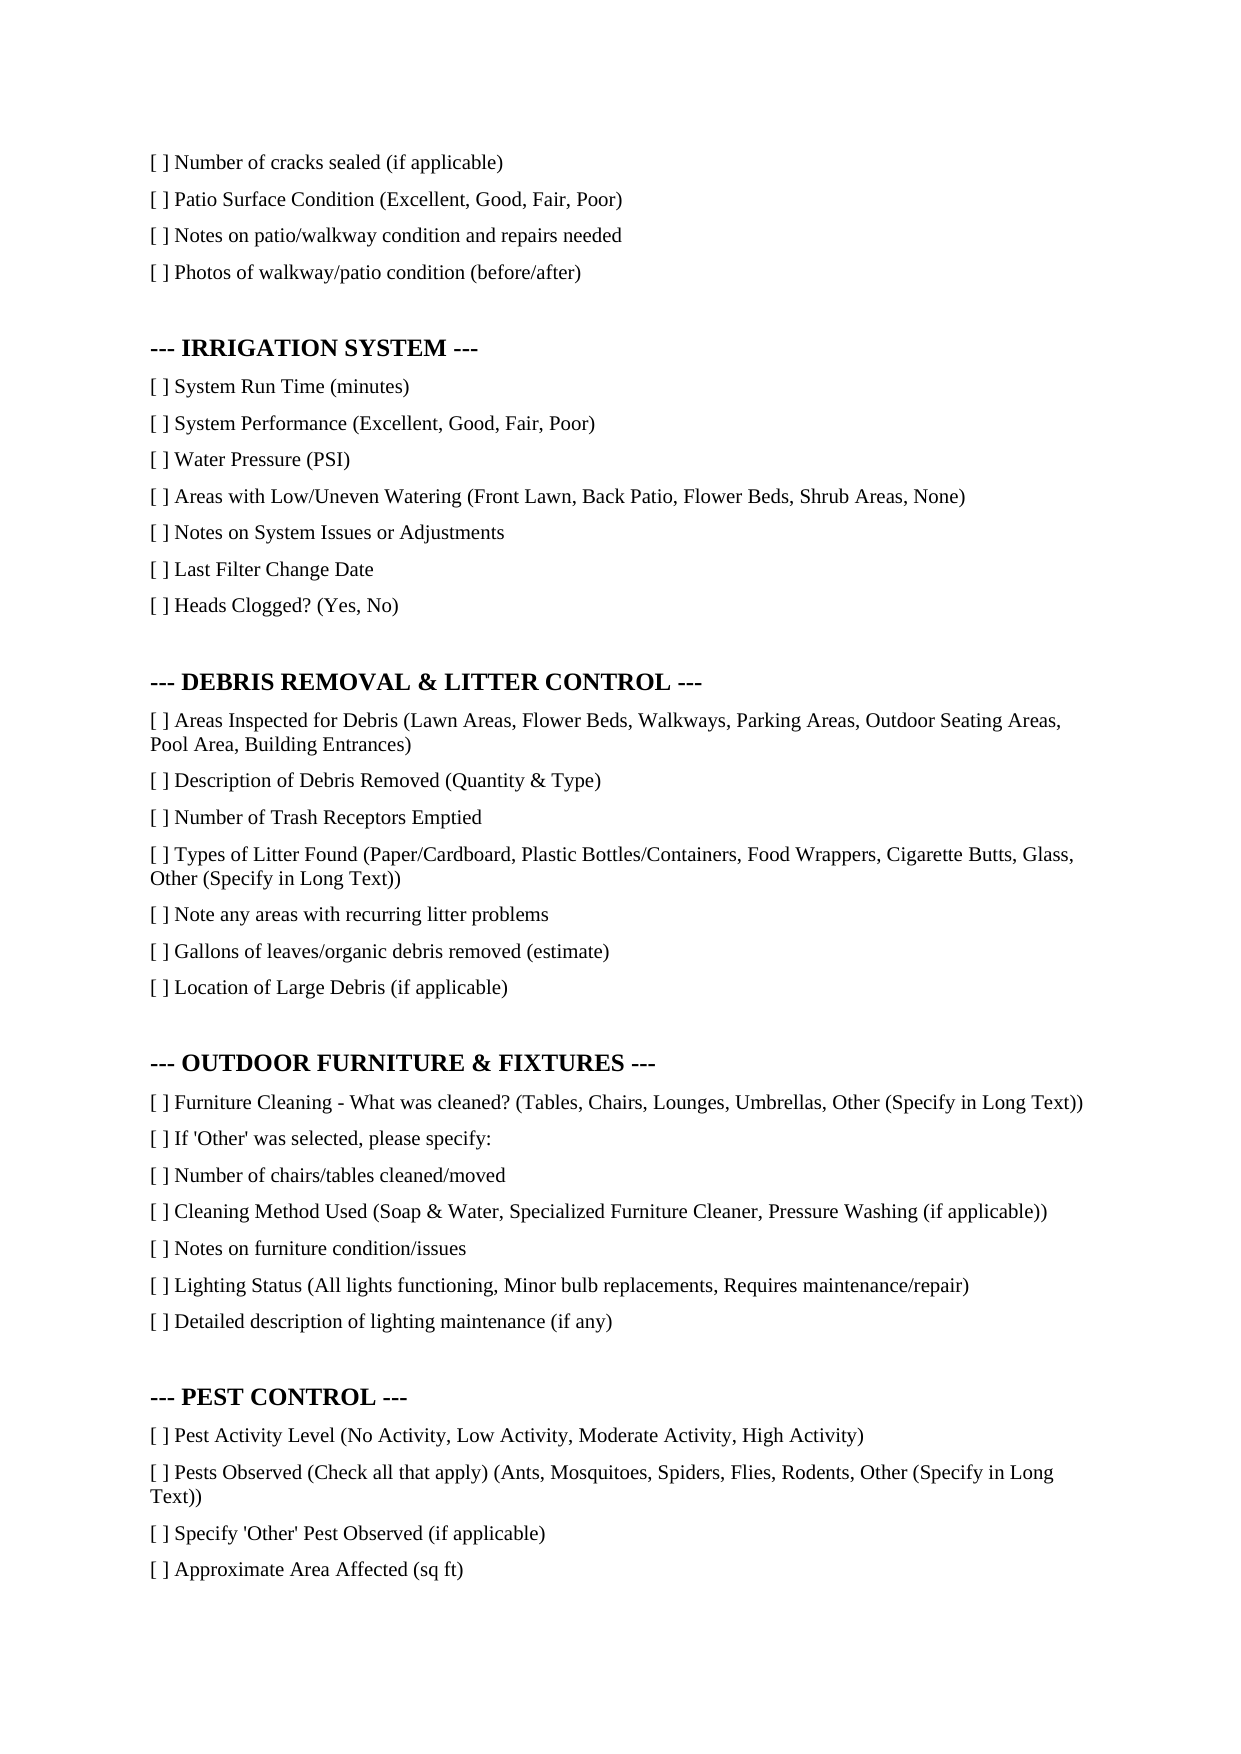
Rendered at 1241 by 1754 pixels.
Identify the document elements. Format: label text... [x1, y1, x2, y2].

text [ ] Photos of walkway/patio condition (before/after) [150, 260, 1090, 284]
text [ ] Note any areas with recurring litter problems [150, 902, 1090, 926]
text [ ] Pests Observed (Check all that apply) (Ants, Mosquitoes, Spiders, Flies, Rodents, Other (Specify in Long Text)) [150, 1460, 1090, 1508]
text [ ] Gallons of leaves/organic debris removed (estimate) [150, 939, 1090, 963]
text [ ] If 'Other' was selected, please specify: [150, 1126, 1090, 1150]
text [ ] Cleaning Method Used (Soap & Water, Specialized Furniture Cleaner, Pressure Washing (if applicable)) [150, 1199, 1090, 1223]
text [ ] Types of Litter Found (Paper/Cardboard, Plastic Bottles/Containers, Food Wrappers, Cigarette Butts, Glass, Other (Specify in Long Text)) [150, 842, 1090, 890]
text [ ] System Run Time (minutes) [150, 374, 1090, 398]
text --- OUTDOOR FURNITURE & FIXTURES --- [150, 1048, 1090, 1077]
text [ ] Approximate Area Affected (sq ft) [150, 1557, 1090, 1581]
text [ ] Description of Debris Removed (Quantity & Type) [150, 768, 1090, 792]
text [ ] Detailed description of lighting maintenance (if any) [150, 1309, 1090, 1333]
text [ ] Number of chairs/tables cleaned/moved [150, 1163, 1090, 1187]
text [ ] Pest Activity Level (No Activity, Low Activity, Moderate Activity, High Activity) [150, 1423, 1090, 1447]
text [ ] Areas Inspected for Debris (Lawn Areas, Flower Beds, Walkways, Parking Areas, Outdoor Seating Areas, Pool Area, Building Entrances) [150, 708, 1090, 756]
text [ ] Notes on patio/walkway condition and repairs needed [150, 223, 1090, 247]
text [ ] Areas with Low/Uneven Watering (Front Lawn, Back Patio, Flower Beds, Shrub Areas, None) [150, 484, 1090, 508]
text [ ] Number of cracks sealed (if applicable) [150, 150, 1090, 174]
text [ ] Patio Surface Condition (Excellent, Good, Fair, Poor) [150, 187, 1090, 211]
text [ ] Notes on System Issues or Adjustments [150, 520, 1090, 544]
text [ ] Notes on furniture condition/issues [150, 1236, 1090, 1260]
text [ ] Water Pressure (PSI) [150, 447, 1090, 471]
text --- PEST CONTROL --- [150, 1382, 1090, 1411]
text --- DEBRIS REMOVAL & LITTER CONTROL --- [150, 667, 1090, 695]
text --- IRRIGATION SYSTEM --- [150, 333, 1090, 362]
text [ ] Location of Large Debris (if applicable) [150, 975, 1090, 999]
text [ ] Specify 'Other' Pest Observed (if applicable) [150, 1521, 1090, 1545]
text [ ] Heads Clogged? (Yes, No) [150, 593, 1090, 617]
text [ ] Lighting Status (All lights functioning, Minor bulb replacements, Requires maintenance/repair) [150, 1272, 1090, 1297]
text [ ] System Performance (Excellent, Good, Fair, Poor) [150, 411, 1090, 435]
text [ ] Last Filter Change Date [150, 557, 1090, 581]
text [ ] Number of Trash Receptors Emptied [150, 805, 1090, 829]
text [ ] Furniture Cleaning - What was cleaned? (Tables, Chairs, Lounges, Umbrellas, Other (Specify in Long Text)) [150, 1090, 1090, 1114]
